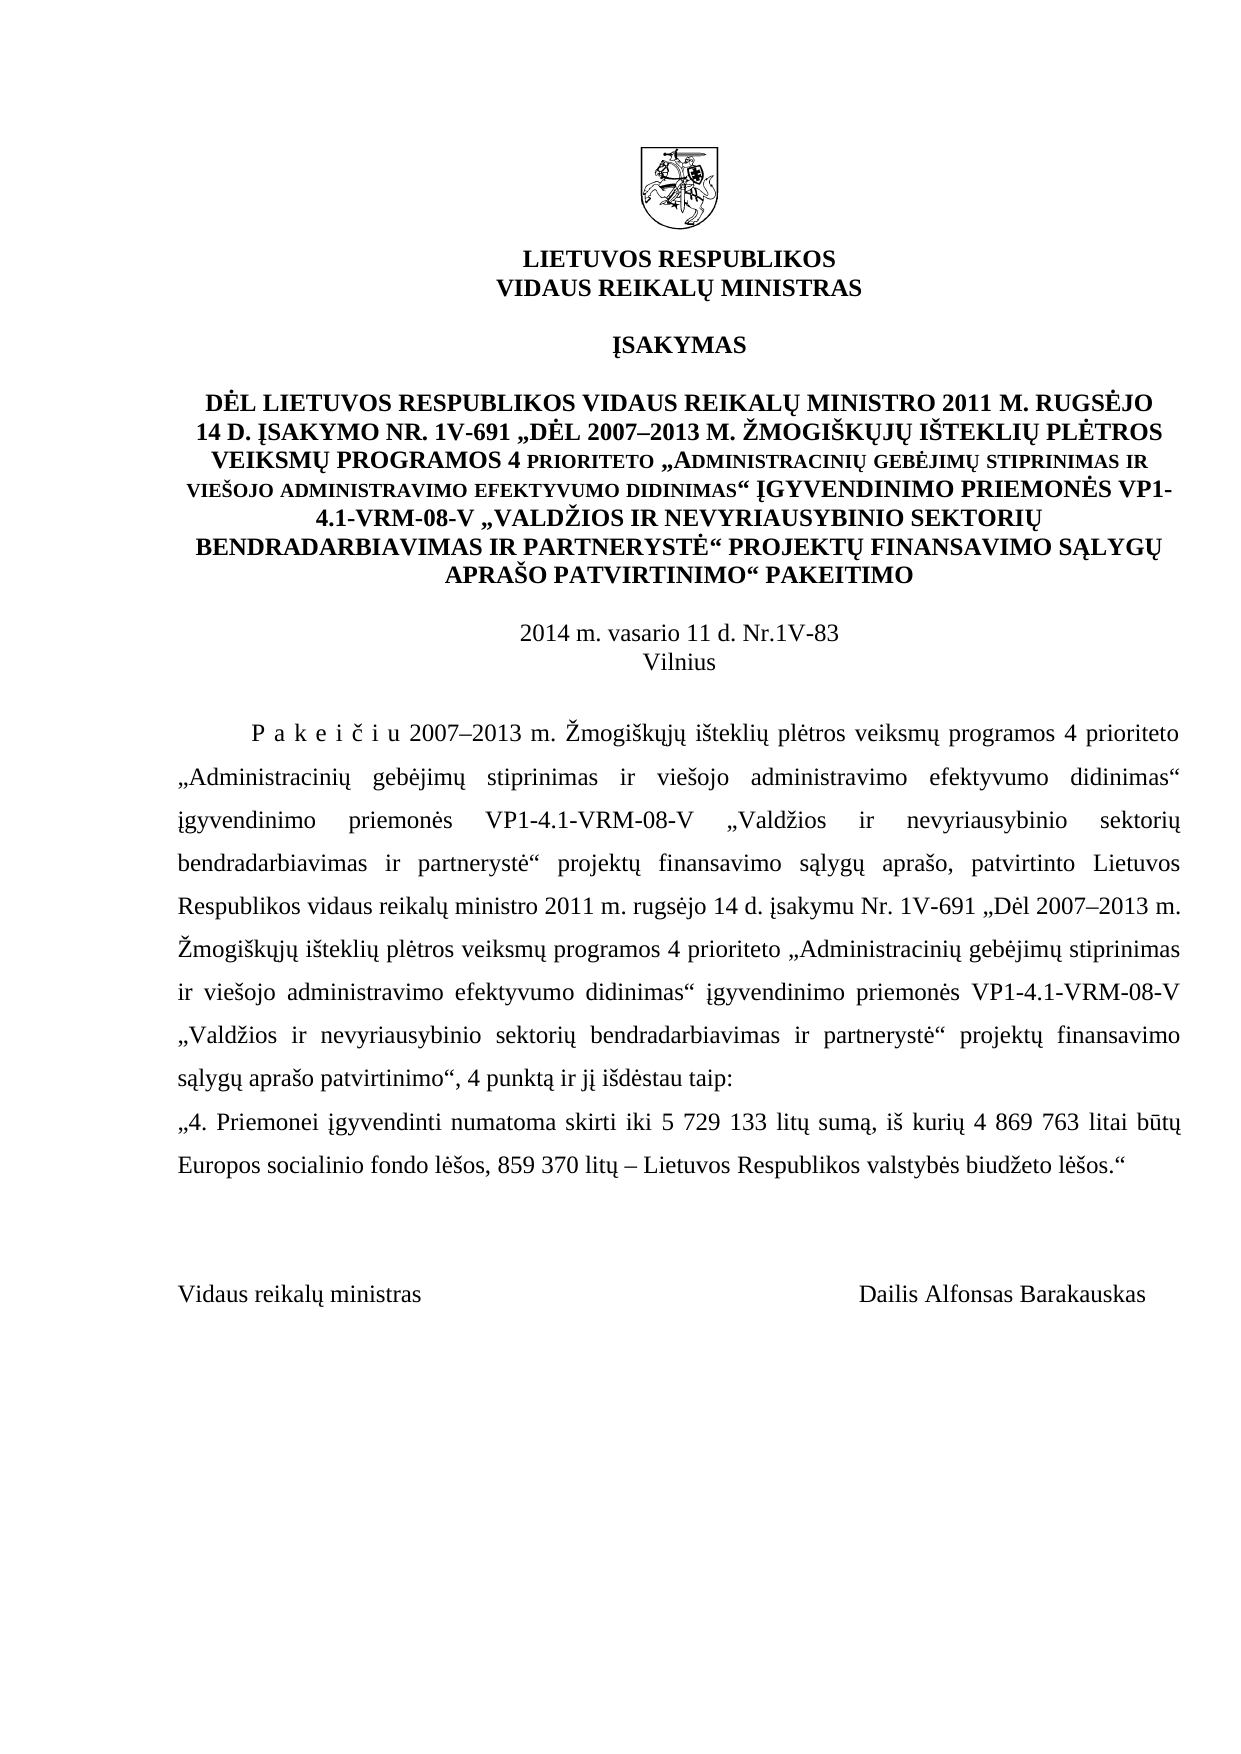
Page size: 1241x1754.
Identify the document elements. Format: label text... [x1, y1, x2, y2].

text 2014 m. vasario 11 d. Nr.1V-83 [177, 618, 1181, 647]
text Vilnius [177, 647, 1181, 675]
text „4. Priemonei įgyvendinti numatoma skirti iki 5 729 133 litų sumą, iš kurių 4 869 763 litai būtų Europos socialinio fondo lėšos, 859 370 litų – Lietuvos Respublikos valstybės biudžeto lėšos.“ [177, 1107, 1181, 1178]
text LIETUVOS RESPUBLIKOS [177, 244, 1181, 273]
text P a k e i č i u 2007–2013 m. Žmogiškųjų išteklių plėtros veiksmų programos 4 prioriteto „Administracinių gebėjimų stiprinimas ir viešojo administravimo efektyvumo didinimas“ įgyvendinimo priemonės VP1-4.1-VRM-08-V „Valdžios ir nevyriausybinio sektorių bendradarbiavimas ir partnerystė“ projektų finansavimo sąlygų aprašo, patvirtinto Lietuvos Respublikos vidaus reikalų ministro 2011 m. rugsėjo 14 d. įsakymu Nr. 1V-691 „Dėl 2007–2013 m. Žmogiškųjų išteklių plėtros veiksmų programos 4 prioriteto „Administracinių gebėjimų stiprinimas ir viešojo administravimo efektyvumo didinimas“ įgyvendinimo priemonės VP1-4.1-VRM-08-V „Valdžios ir nevyriausybinio sektorių bendradarbiavimas ir partnerystė“ projektų finansavimo sąlygų aprašo patvirtinimo“, 4 punktą ir jį išdėstau taip: [177, 718, 1181, 1092]
text DĖL LIETUVOS RESPUBLIKOS VIDAUS REIKALŲ MINISTRO 2011 M. RUGSĖJO 14 D. ĮSAKYMO NR. 1V-691 „DĖL 2007–2013 M. Žmogiškųjų išteklių plėtros veiksmų programos 4 prioriteto „Administracinių gebėjimų stiprinimas ir viešojo administravimo efektyvumo didinimas“ ĮGYVENDINIMO priemonės VP1-4.1-VRM-08-v „VALDŽIOS IR NEVYRIAUSYBINIO SEKTORIŲ BENDRADARBIAVIMAS IR PARTNERYSTĖ“ PROJEKTŲ FINANSAVIMO SĄLYGŲ APRAŠO PATVIRTINIMO“ PAKEITIMO [177, 388, 1181, 589]
text Vidaus reikalų ministras Dailis Alfonsas Barakauskas [177, 1279, 1181, 1308]
text ĮSAKYMAS [177, 330, 1181, 359]
text VIDAUS REIKALŲ MINISTRAS [177, 273, 1181, 302]
